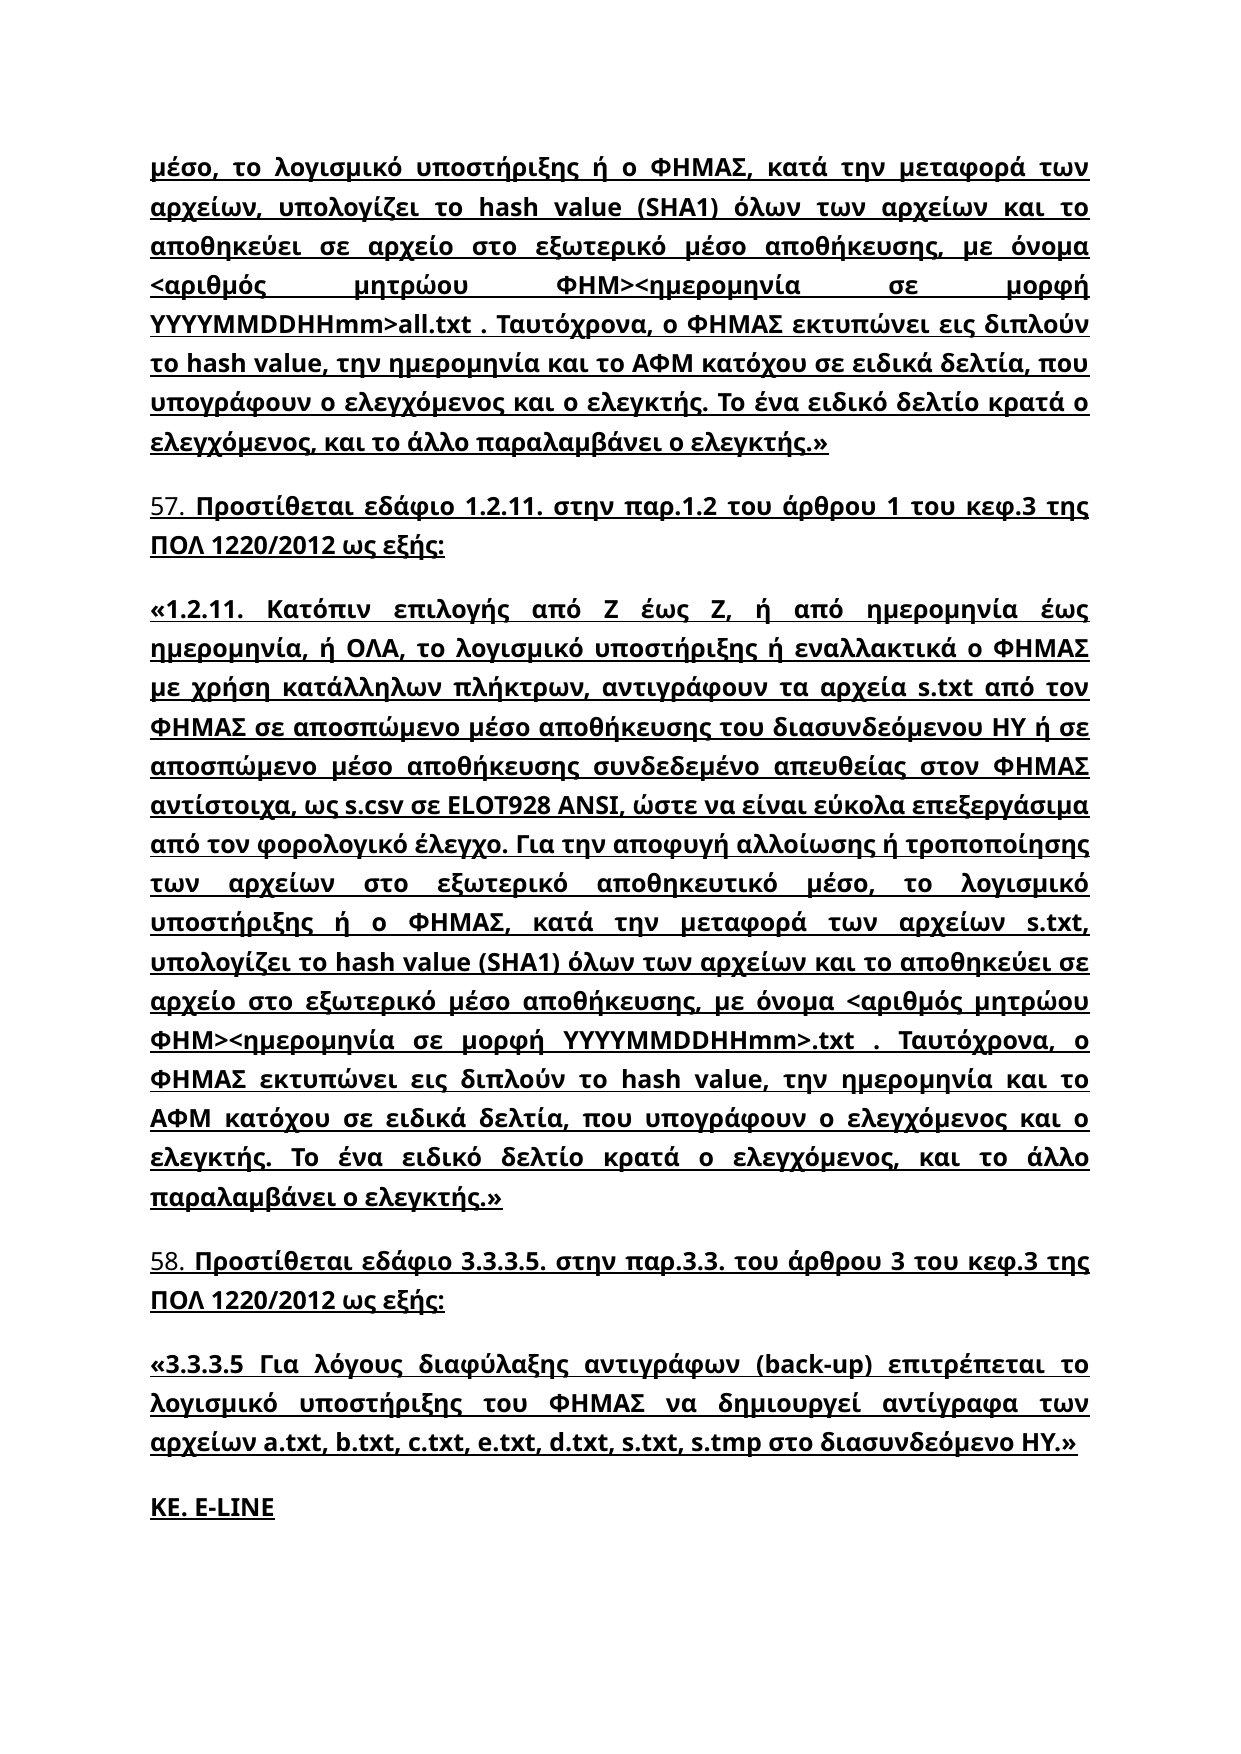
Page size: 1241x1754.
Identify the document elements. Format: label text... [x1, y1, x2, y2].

text αντίστοιχα, ως s.csv σε ELOT928 ANSI, ώστε να είναι εύκολα επεξεργάσιμα [150, 779, 1090, 816]
text «1.2.11. Κατόπιν επιλογής από Ζ έως Ζ, ή από ημερομηνία έως [150, 592, 1090, 621]
text αποσπώμενο μέσο αποθήκευσης συνδεδεμένο απευθείας στον ΦΗΜΑΣ [150, 740, 1090, 777]
text ΠΟΛ 1220/2012 ως εξής: [150, 1274, 1090, 1317]
text μέσο, το λογισμικό υποστήριξης ή ο ΦΗΜΑΣ, κατά την μεταφορά των [150, 150, 1090, 179]
text ΦΗΜΑΣ σε αποσπώμενο μέσο αποθήκευσης του διασυνδεόμενου ΗΥ ή σε [150, 701, 1090, 738]
text ΚΕ. E-LINE [150, 1489, 1090, 1523]
text το hash value, την ημερομηνία και το ΑΦΜ κατόχου σε ειδικά δελτία, που [150, 337, 1090, 375]
text YYYYMMDDHHmm>all.txt . Ταυτόχρονα, ο ΦΗΜΑΣ εκτυπώνει εις διπλούν [150, 298, 1090, 336]
text υπογράφουν ο ελεγχόμενος και ο ελεγκτής. Το ένα ειδικό δελτίο κρατά ο [150, 377, 1090, 414]
text λογισμικό υποστήριξης του ΦΗΜΑΣ να δημιουργεί αντίγραφα των [150, 1377, 1090, 1415]
text των αρχείων στο εξωτερικό αποθηκευτικό μέσο, το λογισμικό [150, 857, 1090, 895]
text με χρήση κατάλληλων πλήκτρων, αντιγράφουν τα αρχεία s.txt από τον [150, 662, 1090, 699]
text ΦΗΜ><ημερομηνία σε μορφή YYYYMMDDHHmm>.txt . Ταυτόχρονα, ο [150, 1014, 1090, 1051]
text ημερομηνία, ή ΟΛΑ, το λογισμικό υποστήριξης ή εναλλακτικά ο ΦΗΜΑΣ [150, 622, 1090, 660]
text αποθηκεύει σε αρχείο στο εξωτερικό μέσο αποθήκευσης, με όνομα [150, 220, 1090, 257]
text 57. Προστίθεται εδάφιο 1.2.11. στην παρ.1.2 του άρθρου 1 του κεφ.3 της ΠΟΛ 1220/2012 ως εξής: [150, 488, 1090, 562]
text υποστήριξης ή ο ΦΗΜΑΣ, κατά την μεταφορά των αρχείων s.txt, [150, 897, 1090, 934]
text ΦΗΜΑΣ εκτυπώνει εις διπλούν το hash value, την ημερομηνία και το [150, 1053, 1090, 1091]
text αρχείων, υπολογίζει το hash value (SHA1) όλων των αρχείων και το [150, 181, 1090, 218]
text ΑΦΜ κατόχου σε ειδικά δελτία, που υπογράφουν ο ελεγχόμενος και ο [150, 1092, 1090, 1130]
text από τον φορολογικό έλεγχο. Για την αποφυγή αλλοίωσης ή τροποποίησης [150, 818, 1090, 856]
text ελεγχόμενος, και το άλλο παραλαμβάνει ο ελεγκτής.» [150, 416, 1090, 458]
text «3.3.3.5 Για λόγους διαφύλαξης αντιγράφων (back-up) επιτρέπεται το [150, 1347, 1090, 1376]
text <αριθμός μητρώου ΦΗΜ><ημερομηνία σε μορφή [150, 259, 1090, 296]
text ελεγκτής. Το ένα ειδικό δελτίο κρατά ο ελεγχόμενος, και το άλλο [150, 1132, 1090, 1169]
text παραλαμβάνει ο ελεγκτής.» [150, 1171, 1090, 1213]
text αρχείων a.txt, b.txt, c.txt, e.txt, d.txt, s.txt, s.tmp στο διασυνδεόμενο ΗΥ.» [150, 1417, 1090, 1459]
text αρχείο στο εξωτερικό μέσο αποθήκευσης, με όνομα <αριθμός μητρώου [150, 975, 1090, 1012]
text 58. Προστίθεται εδάφιο 3.3.3.5. στην παρ.3.3. του άρθρου 3 του κεφ.3 της [150, 1243, 1090, 1272]
text υπολογίζει το hash value (SHA1) όλων των αρχείων και το αποθηκεύει σε [150, 936, 1090, 973]
